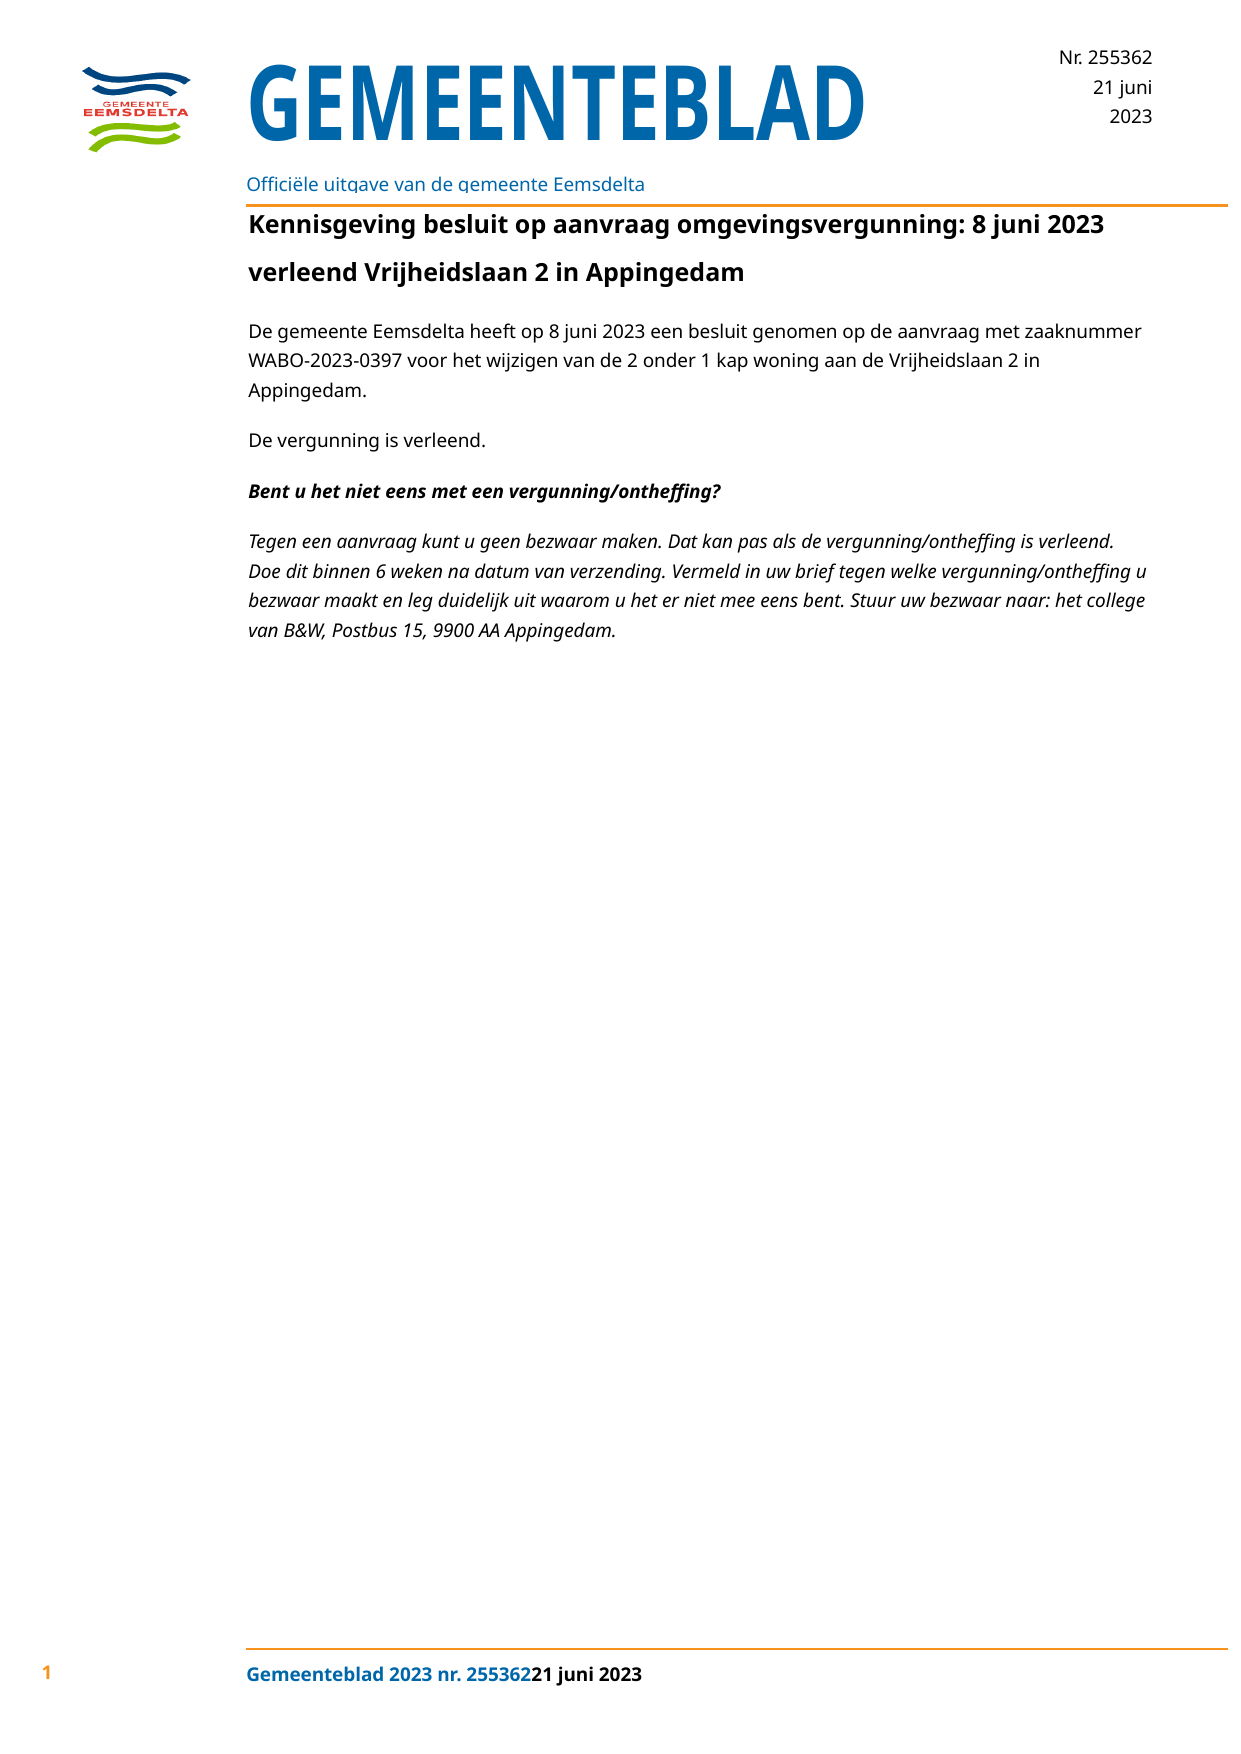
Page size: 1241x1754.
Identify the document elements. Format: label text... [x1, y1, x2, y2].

picture [41, 47, 231, 172]
text Tegen een aanvraag kunt u geen bezwaar maken. Dat kan pas als de vergunning/ontheffing is verleend. Doe dit binnen 6 weken na datum van verzending. Vermeld in uw brief tegen welke vergunning/ontheffing u bezwaar maakt en leg duidelijk uit waarom u het er niet mee eens bent. Stuur uw bezwaar naar: het college van B&W, Postbus 15, 9900 AA Appingedam. [248, 528, 1152, 643]
text De gemeente Eemsdelta heeft op 8 juni 2023 een besluit genomen op de aanvraag met zaaknummer WABO-2023-0397 voor het wijzigen van de 2 onder 1 kap woning aan de Vrijheidslaan 2 in Appingedam. [248, 318, 1152, 403]
text De vergunning is verleend. [248, 427, 1152, 453]
text Bent u het niet eens met een vergunning/ontheffing? [248, 478, 1152, 504]
text Kennisgeving besluit op aanvraag omgevingsvergunning: 8 juni 2023 verleend Vrijheidslaan 2 in Appingedam [248, 207, 1152, 288]
